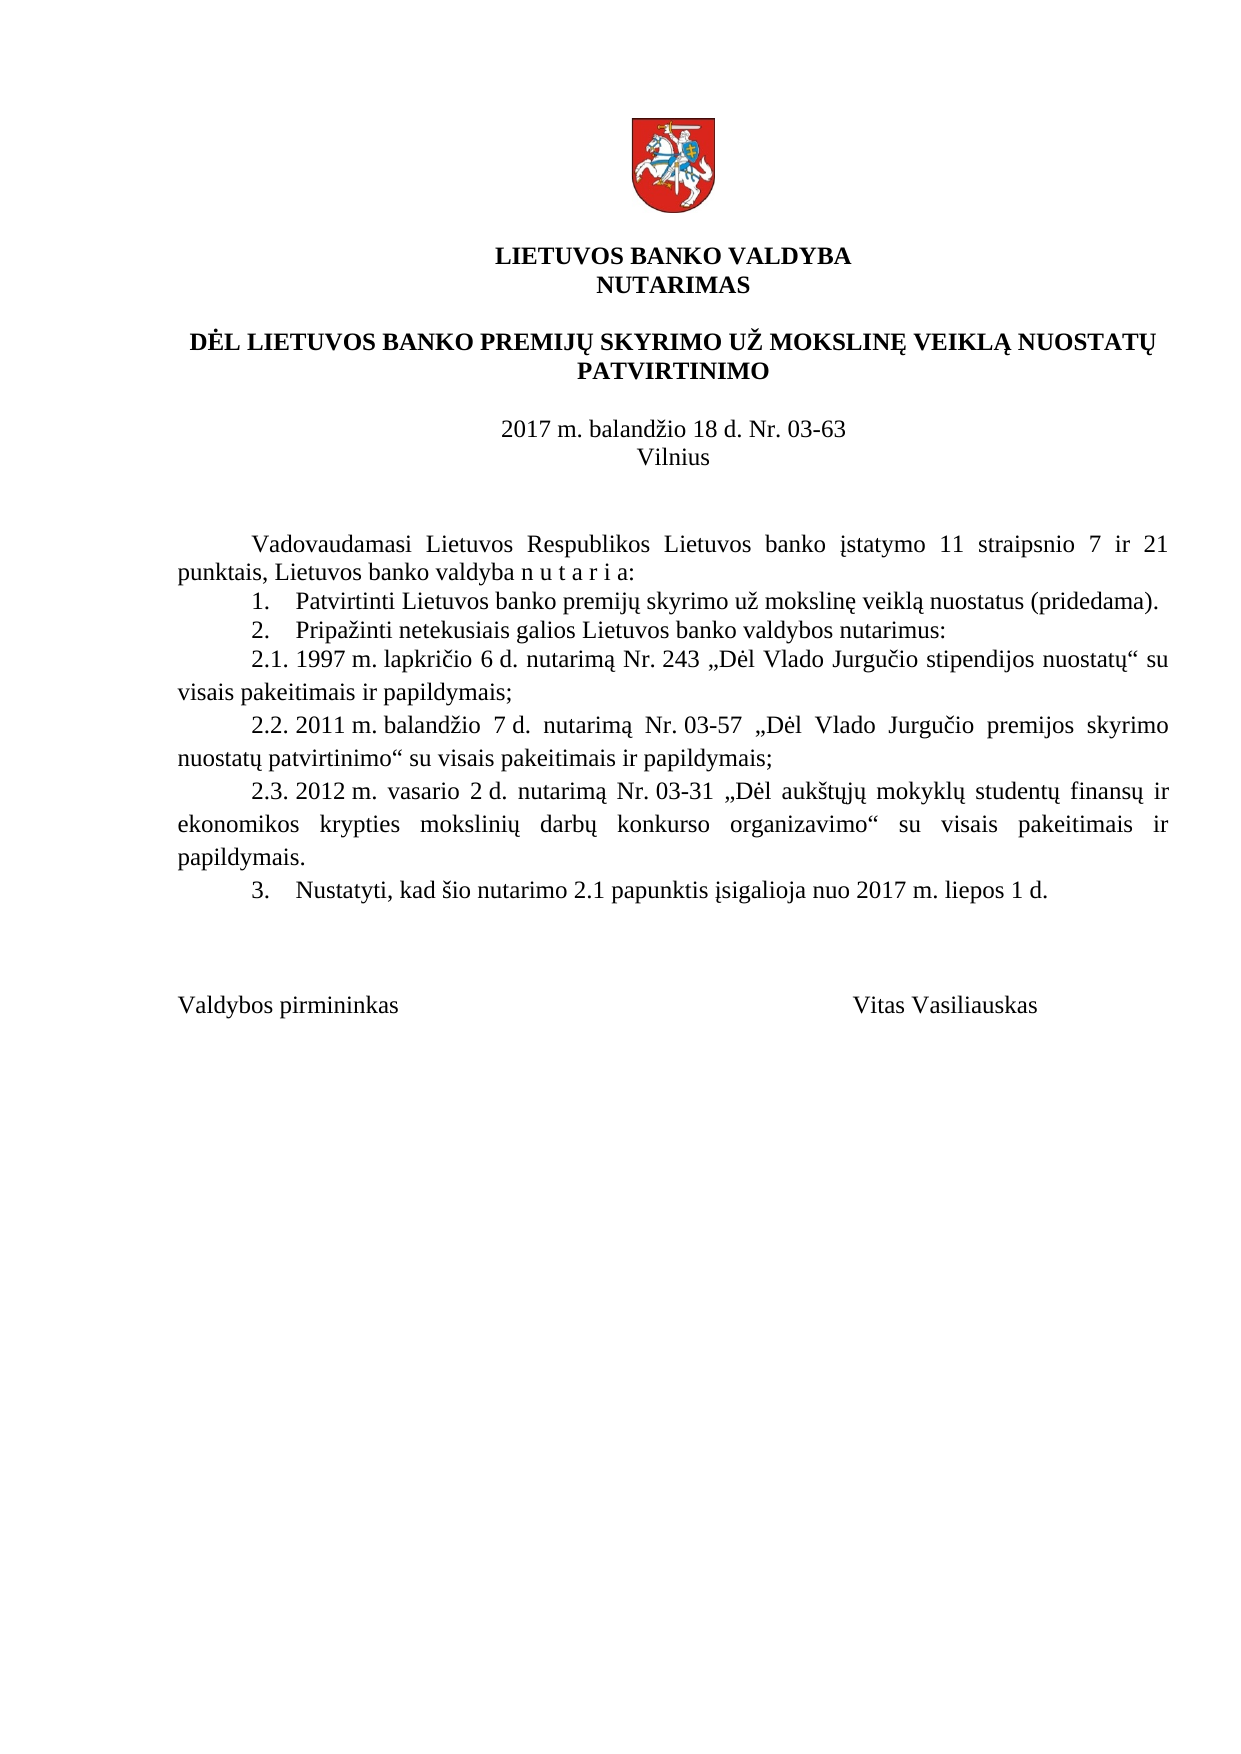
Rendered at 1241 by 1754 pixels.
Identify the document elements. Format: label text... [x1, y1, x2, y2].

text 3. Nustatyti, kad šio nutarimo 2.1 papunktis įsigalioja nuo 2017 m. liepos 1 d. [177, 875, 1169, 904]
text DĖL LIETUVOS BANKO PREMIJŲ SKYRIMO UŽ MOKSLINĘ VEIKLĄ NUOSTATŲ PATVIRTINIMO [177, 327, 1169, 385]
text 2. Pripažinti netekusiais galios Lietuvos banko valdybos nutarimus: [177, 615, 1169, 644]
text NUTARIMAS [177, 270, 1169, 299]
text Vilnius [177, 442, 1169, 471]
text 1. Patvirtinti Lietuvos banko premijų skyrimo už mokslinę veiklą nuostatus (pridedama). [177, 586, 1169, 615]
text 2.1. 1997 m. lapkričio 6 d. nutarimą Nr. 243 „Dėl Vlado Jurgučio stipendijos nuostatų“ su visais pakeitimais ir papildymais; [177, 644, 1169, 706]
text 2.3. 2012 m. vasario 2 d. nutarimą Nr. 03-31 „Dėl aukštųjų mokyklų studentų finansų ir ekonomikos krypties mokslinių darbų konkurso organizavimo“ su visais pakeitimais ir papildymais. [177, 776, 1169, 871]
text 2017 m. balandžio 18 d. Nr. 03-63 [177, 414, 1169, 442]
text LIETUVOS BANKO VALDYBA [177, 241, 1169, 270]
text Vadovaudamasi Lietuvos Respublikos Lietuvos banko įstatymo 11 straipsnio 7 ir 21 punktais, Lietuvos banko valdyba n u t a r i a: [177, 529, 1169, 586]
text 2.2. 2011 m. balandžio 7 d. nutarimą Nr. 03-57 „Dėl Vlado Jurgučio premijos skyrimo nuostatų patvirtinimo“ su visais pakeitimais ir papildymais; [177, 710, 1169, 772]
text Valdybos pirmininkas Vitas Vasiliauskas [177, 990, 1169, 1019]
